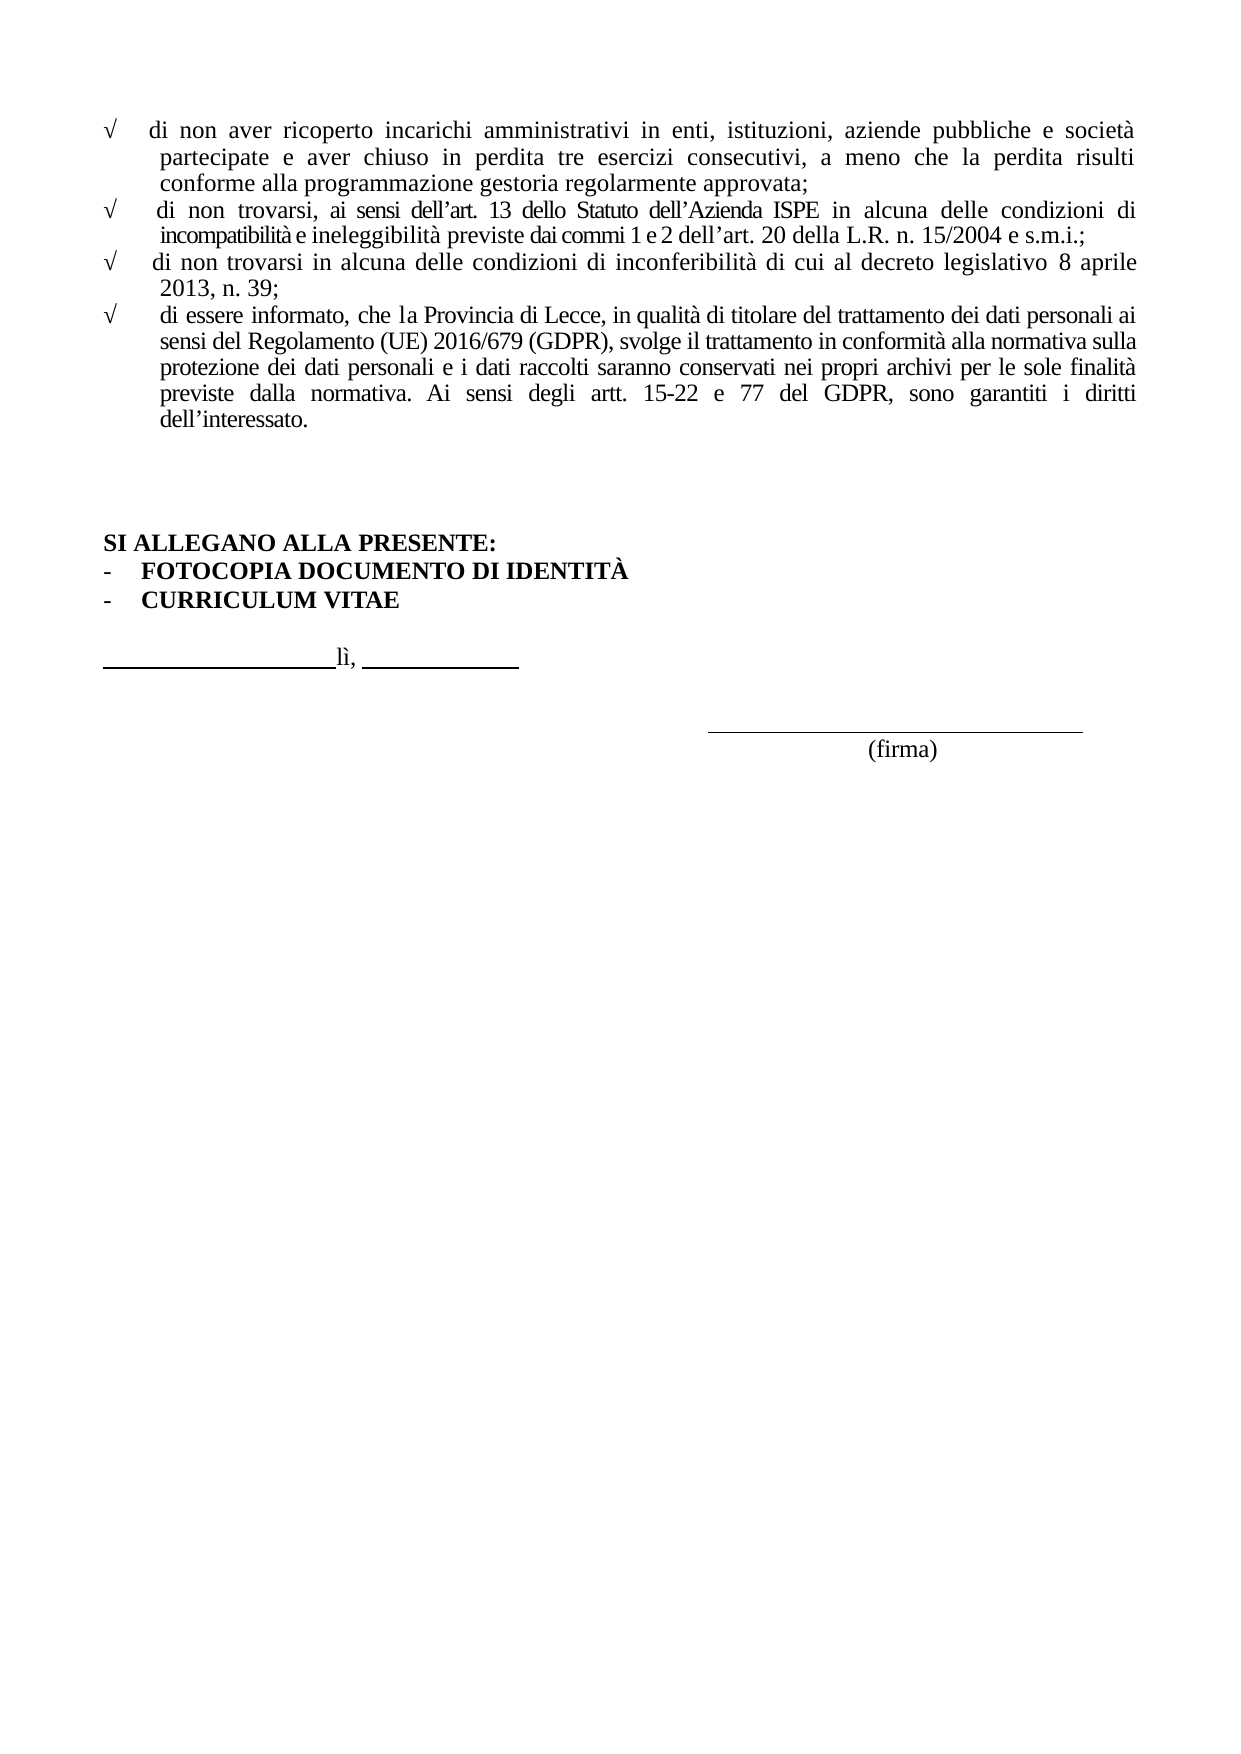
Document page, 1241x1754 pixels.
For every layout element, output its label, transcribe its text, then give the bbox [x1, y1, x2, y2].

text √ di essere informato, che la Provincia di Lecce, in qualità di titolare del trattamento dei dati personali ai sensi del Regolamento (UE) 2016/679 (GDPR), svolge il trattamento in conformità alla normativa sulla protezione dei dati personali e i dati raccolti saranno conservati nei propri archivi per le sole finalità previste dalla normativa. Ai sensi degli artt. 15-22 e 77 del GDPR, sono garantiti i diritti dell’interessato. [103, 303, 1137, 432]
text √ di non trovarsi, ai sensi dell’art. 13 dello Statuto dell’Azienda ISPE in alcuna delle condizioni di incompatibilità e ineleggibilità previste dai commi 1 e 2 dell’art. 20 della L.R. n. 15/2004 e s.m.i.; [103, 198, 1136, 249]
list CURRICULUM VITAE [103, 585, 1152, 614]
text SI ALLEGANO ALLA PRESENTE: [103, 528, 1152, 556]
list FOTOCOPIA DOCUMENTO DI IDENTITÀ [103, 556, 1152, 585]
text √ di non aver ricoperto incarichi amministrativi in enti, istituzioni, aziende pubbliche e società partecipate e aver chiuso in perdita tre esercizi consecutivi, a meno che la perdita risulti conforme alla programmazione gestoria regolarmente approvata; [103, 118, 1136, 197]
text lì, [103, 642, 1152, 671]
text (firma) [88, 734, 937, 763]
text √ di non trovarsi in alcuna delle condizioni di inconferibilità di cui al decreto legislativo 8 aprile 2013, n. 39; [103, 250, 1137, 302]
